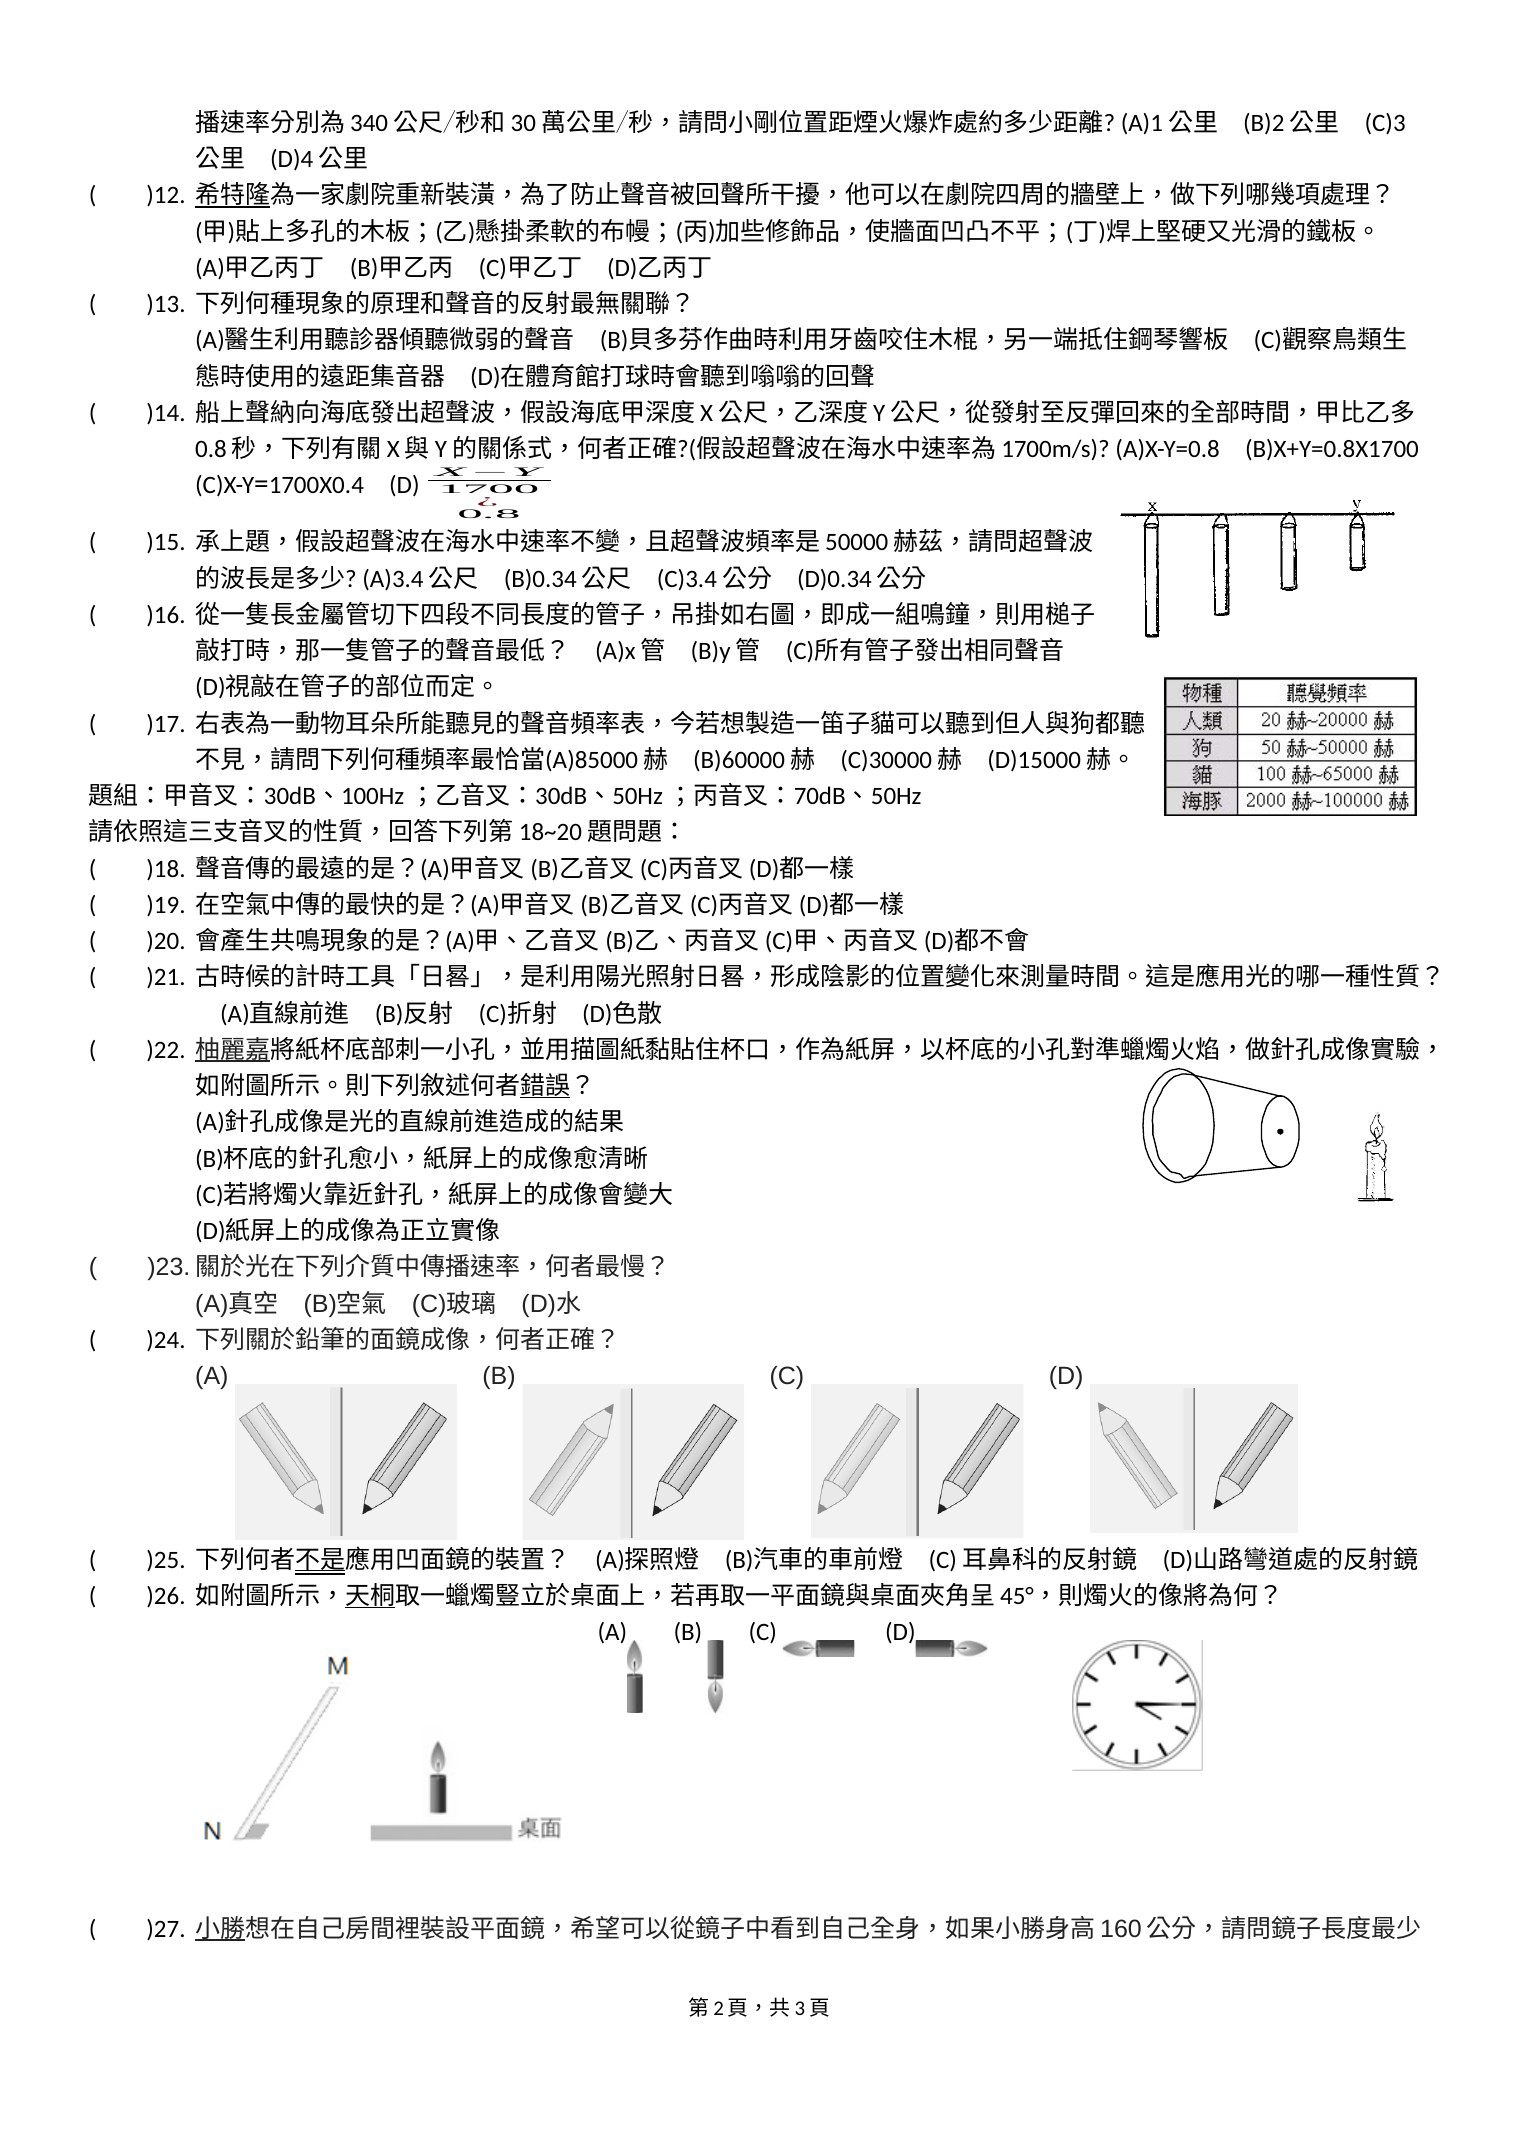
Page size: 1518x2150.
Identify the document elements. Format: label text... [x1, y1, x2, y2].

list 會產生共鳴現象的是？(A)甲、乙音叉 (B)乙、丙音叉 (C)甲、丙音叉 (D)都不會 [89, 921, 1429, 957]
list 播速率分別為340公尺／秒和30萬公里／秒，請問小剛位置距煙火爆炸處約多少距離? (A)1公里 (B)2公里 (C)3公里 (D)4公里 [89, 102, 1429, 175]
list 下列何種現象的原理和聲音的反射最無關聯？ (A)醫生利用聽診器傾聽微弱的聲音 (B)貝多芬作曲時利用牙齒咬住木棍，另一端抵住鋼琴響板 (C)觀察鳥類生態時使用的遠距集音器 (D)在體育館打球時會聽到嗡嗡的回聲 [89, 283, 1429, 392]
text 請依照這三支音叉的性質，回答下列第18~20題問題： [89, 812, 1429, 848]
list 小勝想在自己房間裡裝設平面鏡，希望可以從鏡子中看到自己全身，如果小勝身高160公分，請問鏡子長度最少 [89, 1908, 1429, 1944]
list 古時候的計時工具「日晷」，是利用陽光照射日晷，形成陰影的位置變化來測量時間。這是應用光的哪一種性質？ (A)直線前進 (B)反射 (C)折射 (D)色散 [89, 957, 1429, 1029]
list 下列關於鉛筆的面鏡成像，何者正確？ (A) (B) (C) (D) [89, 1319, 1429, 1539]
list 關於光在下列介質中傳播速率，何者最慢？ (A)真空 (B)空氣 (C)玻璃 (D)水 [89, 1247, 1429, 1319]
list 從一隻長金屬管切下四段不同長度的管子，吊掛如右圖，即成一組鳴鐘，則用槌子敲打時，那一隻管子的聲音最低？ (A)x管 (B)y管 (C)所有管子發出相同聲音 (D)視敲在管子的部位而定。 [89, 594, 1429, 703]
list 右表為一動物耳朵所能聽見的聲音頻率表，今若想製造一笛子貓可以聽到但人與狗都聽不見，請問下列何種頻率最恰當(A)85000赫 (B)60000赫 (C)30000赫 (D)15000赫。 [89, 703, 1163, 776]
list 柚麗嘉將紙杯底部刺一小孔，並用描圖紙黏貼住杯口，作為紙屏，以杯底的小孔對準蠟燭火焰，做針孔成像實驗，如附圖所示。則下列敘述何者錯誤？ (A)針孔成像是光的直線前進造成的結果 (B)杯底的針孔愈小，紙屏上的成像愈清晰 (C)若將燭火靠近針孔，紙屏上的成像會變大 (D)紙屏上的成像為正立實像 [89, 1029, 1429, 1247]
list 在空氣中傳的最快的是？(A)甲音叉 (B)乙音叉 (C)丙音叉 (D)都一樣 [89, 884, 1429, 921]
list 下列何者不是應用凹面鏡的裝置？ (A)探照燈 (B)汽車的車前燈 (C) 耳鼻科的反射鏡 (D)山路彎道處的反射鏡 [89, 1539, 1429, 1576]
list 如附圖所示，天桐取一蠟燭豎立於桌面上，若再取一平面鏡與桌面夾角呈45°，則燭火的像將為何？ (A) (B) (C) (D) [89, 1576, 1429, 1846]
text 題組：甲音叉：30dB、100Hz ；乙音叉：30dB、50Hz ；丙音叉：70dB、50Hz [89, 776, 1163, 812]
list 船上聲納向海底發出超聲波，假設海底甲深度X公尺，乙深度Y公尺，從發射至反彈回來的全部時間，甲比乙多0.8秒，下列有關X與Y的關係式，何者正確?(假設超聲波在海水中速率為1700m/s)? (A)X-Y=0.8 (B)X+Y=0.8X1700 (C)X-Y=1700X0.4 (D) [89, 392, 1429, 522]
list 希特隆為一家劇院重新裝潢，為了防止聲音被回聲所干擾，他可以在劇院四周的牆壁上，做下列哪幾項處理？(甲)貼上多孔的木板；(乙)懸掛柔軟的布幔；(丙)加些修飾品，使牆面凹凸不平；(丁)焊上堅硬又光滑的鐵板。 (A)甲乙丙丁 (B)甲乙丙 (C)甲乙丁 (D)乙丙丁 [89, 175, 1429, 283]
list 聲音傳的最遠的是？(A)甲音叉 (B)乙音叉 (C)丙音叉 (D)都一樣 [89, 848, 1429, 884]
list 承上題，假設超聲波在海水中速率不變，且超聲波頻率是50000赫茲，請問超聲波的波長是多少? (A)3.4公尺 (B)0.34公尺 (C)3.4公分 (D)0.34公分 [89, 522, 1113, 594]
